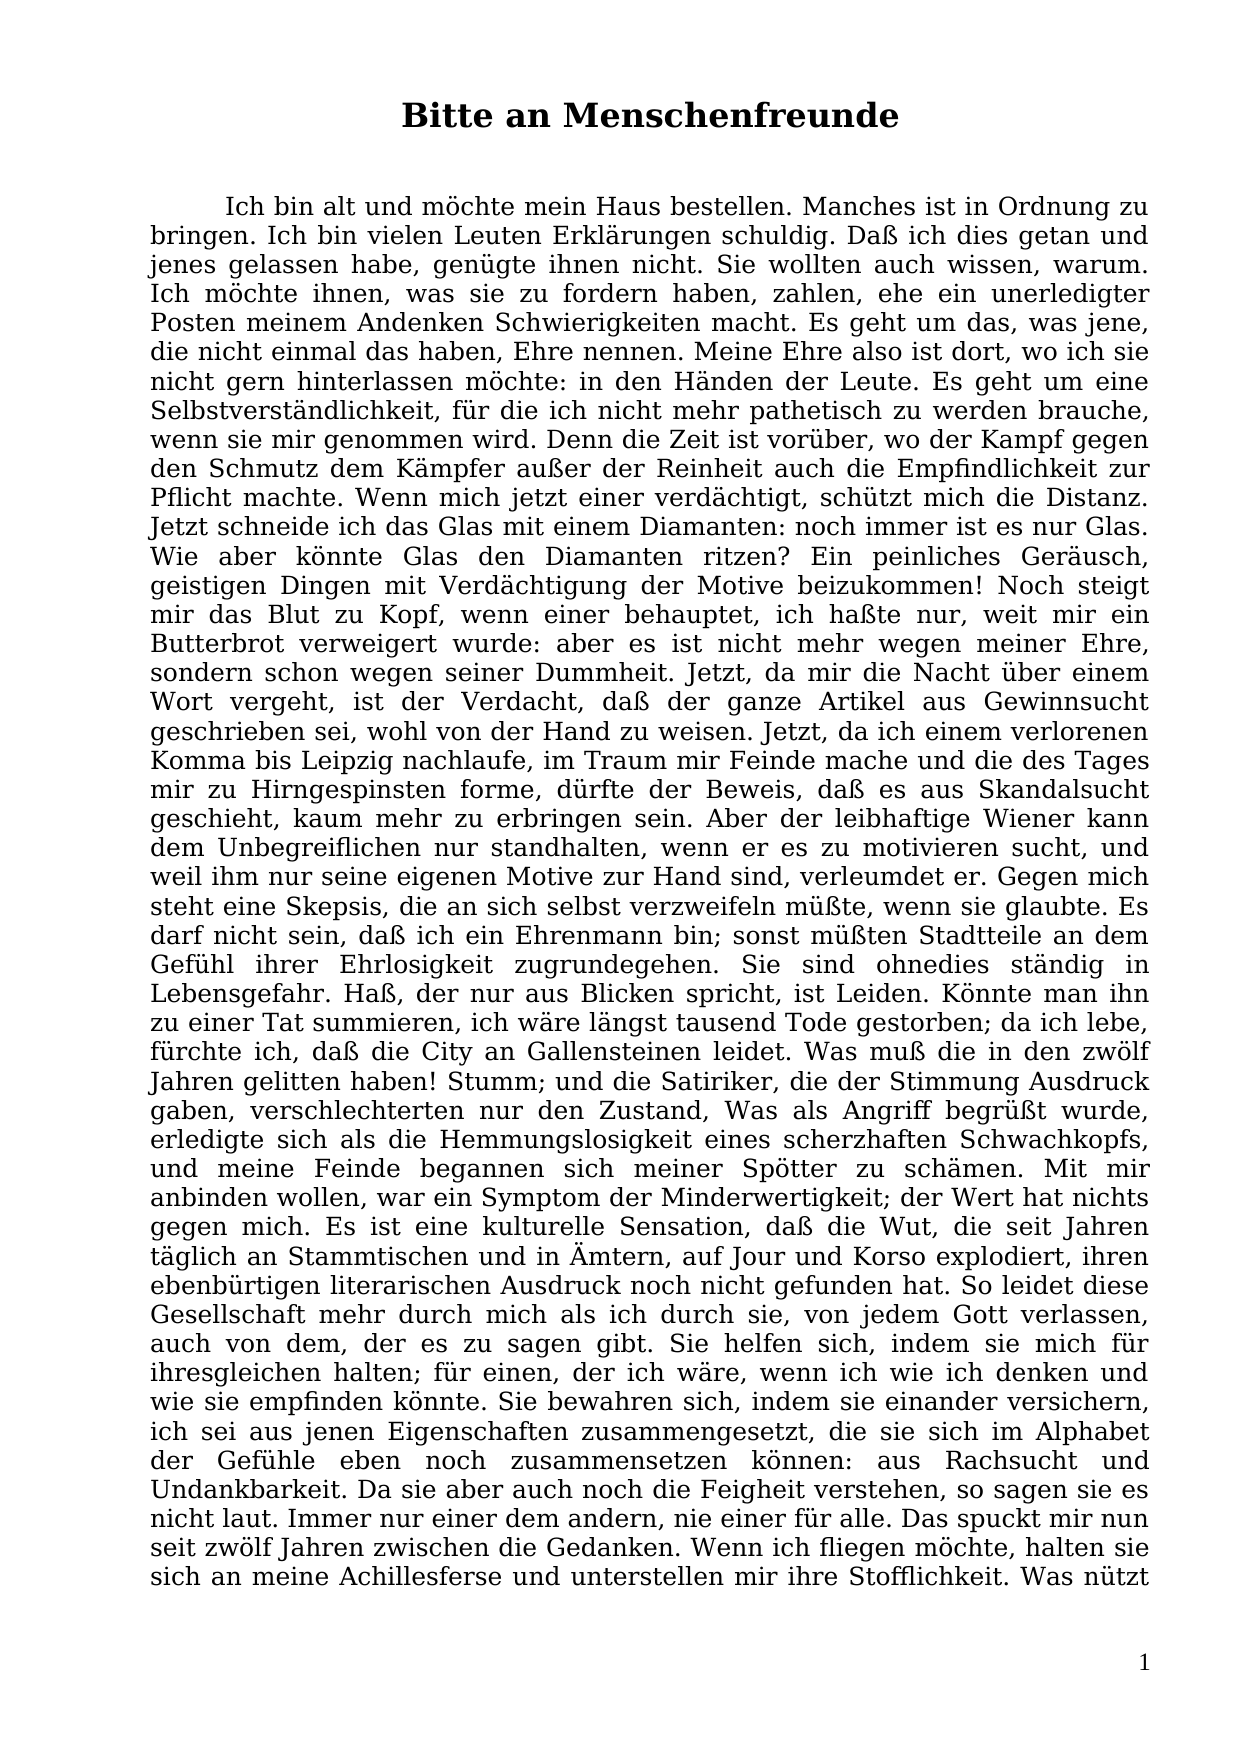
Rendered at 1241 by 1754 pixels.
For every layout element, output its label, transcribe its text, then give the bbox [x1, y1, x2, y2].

text Ich bin alt und möchte mein Haus bestellen. Manches ist in Ordnung zu bringen. Ich bin vielen Leuten Erklärungen schuldig. Daß ich dies getan und jenes gelassen habe, genügte ihnen nicht. Sie wollten auch wissen, warum. Ich möchte ihnen, was sie zu fordern haben, zahlen, ehe ein unerledigter Posten meinem Andenken Schwierigkeiten macht. Es geht um das, was jene, die nicht einmal das haben, Ehre nennen. Meine Ehre also ist dort, wo ich sie nicht gern hinterlassen möchte: in den Händen der Leute. Es geht um eine Selbstverständlichkeit, für die ich nicht mehr pathetisch zu werden brauche, wenn sie mir genommen wird. Denn die Zeit ist vorüber, wo der Kampf gegen den Schmutz dem Kämpfer außer der Reinheit auch die Empfindlichkeit zur Pflicht machte. Wenn mich jetzt einer verdächtigt, schützt mich die Distanz. Jetzt schneide ich das Glas mit einem Diamanten: noch immer ist es nur Glas. Wie aber könnte Glas den Diamanten ritzen? Ein peinliches Geräusch, geistigen Dingen mit Verdächtigung der Motive beizukommen! Noch steigt mir das Blut zu Kopf, wenn einer behauptet, ich haßte nur, weit mir ein Butterbrot verweigert wurde: aber es ist nicht mehr wegen meiner Ehre, sondern schon wegen seiner Dummheit. Jetzt, da mir die Nacht über einem Wort vergeht, ist der Verdacht, daß der ganze Artikel aus Gewinnsucht geschrieben sei, wohl von der Hand zu weisen. Jetzt, da ich einem verlorenen Komma bis Leipzig nachlaufe, im Traum mir Feinde mache und die des Tages mir zu Hirngespinsten forme, dürfte der Beweis, daß es aus Skandalsucht geschieht, kaum mehr zu erbringen sein. Aber der leibhaftige Wiener kann dem Unbegreiflichen nur standhalten, wenn er es zu motivieren sucht, und weil ihm nur seine eigenen Motive zur Hand sind, verleumdet er. Gegen mich steht eine Skepsis, die an sich selbst verzweifeln müßte, wenn sie glaubte. Es darf nicht sein, daß ich ein Ehrenmann bin; sonst müßten Stadtteile an dem Gefühl ihrer Ehrlosigkeit zugrundegehen. Sie sind ohnedies ständig in Lebensgefahr. Haß, der nur aus Blicken spricht, ist Leiden. Könnte man ihn zu einer Tat summieren, ich wäre längst tausend Tode gestorben; da ich lebe, fürchte ich, daß die City an Gallensteinen leidet. Was muß die in den zwölf Jahren gelitten haben! Stumm; und die Satiriker, die der Stimmung Ausdruck gaben, verschlechterten nur den Zustand, Was als Angriff begrüßt wurde, erledigte sich als die Hemmungslosigkeit eines scherzhaften Schwachkopfs, und meine Feinde begannen sich meiner Spötter zu schämen. Mit mir anbinden wollen, war ein Symptom der Minderwertigkeit; der Wert hat nichts gegen mich. Es ist eine kulturelle Sensation, daß die Wut, die seit Jahren täglich an Stammtischen und in Ämtern, auf Jour und Korso explodiert, ihren ebenbürtigen literarischen Ausdruck noch nicht gefunden hat. So leidet diese Gesellschaft mehr durch mich als ich durch sie, von jedem Gott verlassen, auch von dem, der es zu sagen gibt. Sie helfen sich, indem sie mich für ihresgleichen halten; für einen, der ich wäre, wenn ich wie ich denken und wie sie empfinden könnte. Sie bewahren sich, indem sie einander versichern, ich sei aus jenen Eigenschaften zusammengesetzt, die sie sich im Alphabet der Gefühle eben noch zusammensetzen können: aus Rachsucht und Undankbarkeit. Da sie aber auch noch die Feigheit verstehen, so sagen sie es nicht laut. Immer nur einer dem andern, nie einer für alle. Das spuckt mir nun seit zwölf Jahren zwischen die Gedanken. Wenn ich fliegen möchte, halten sie sich an meine Achillesferse und unterstellen mir ihre Stofflichkeit. Was nützt [150, 192, 1151, 1592]
text Bitte an Menschenfreunde [150, 75, 1151, 135]
